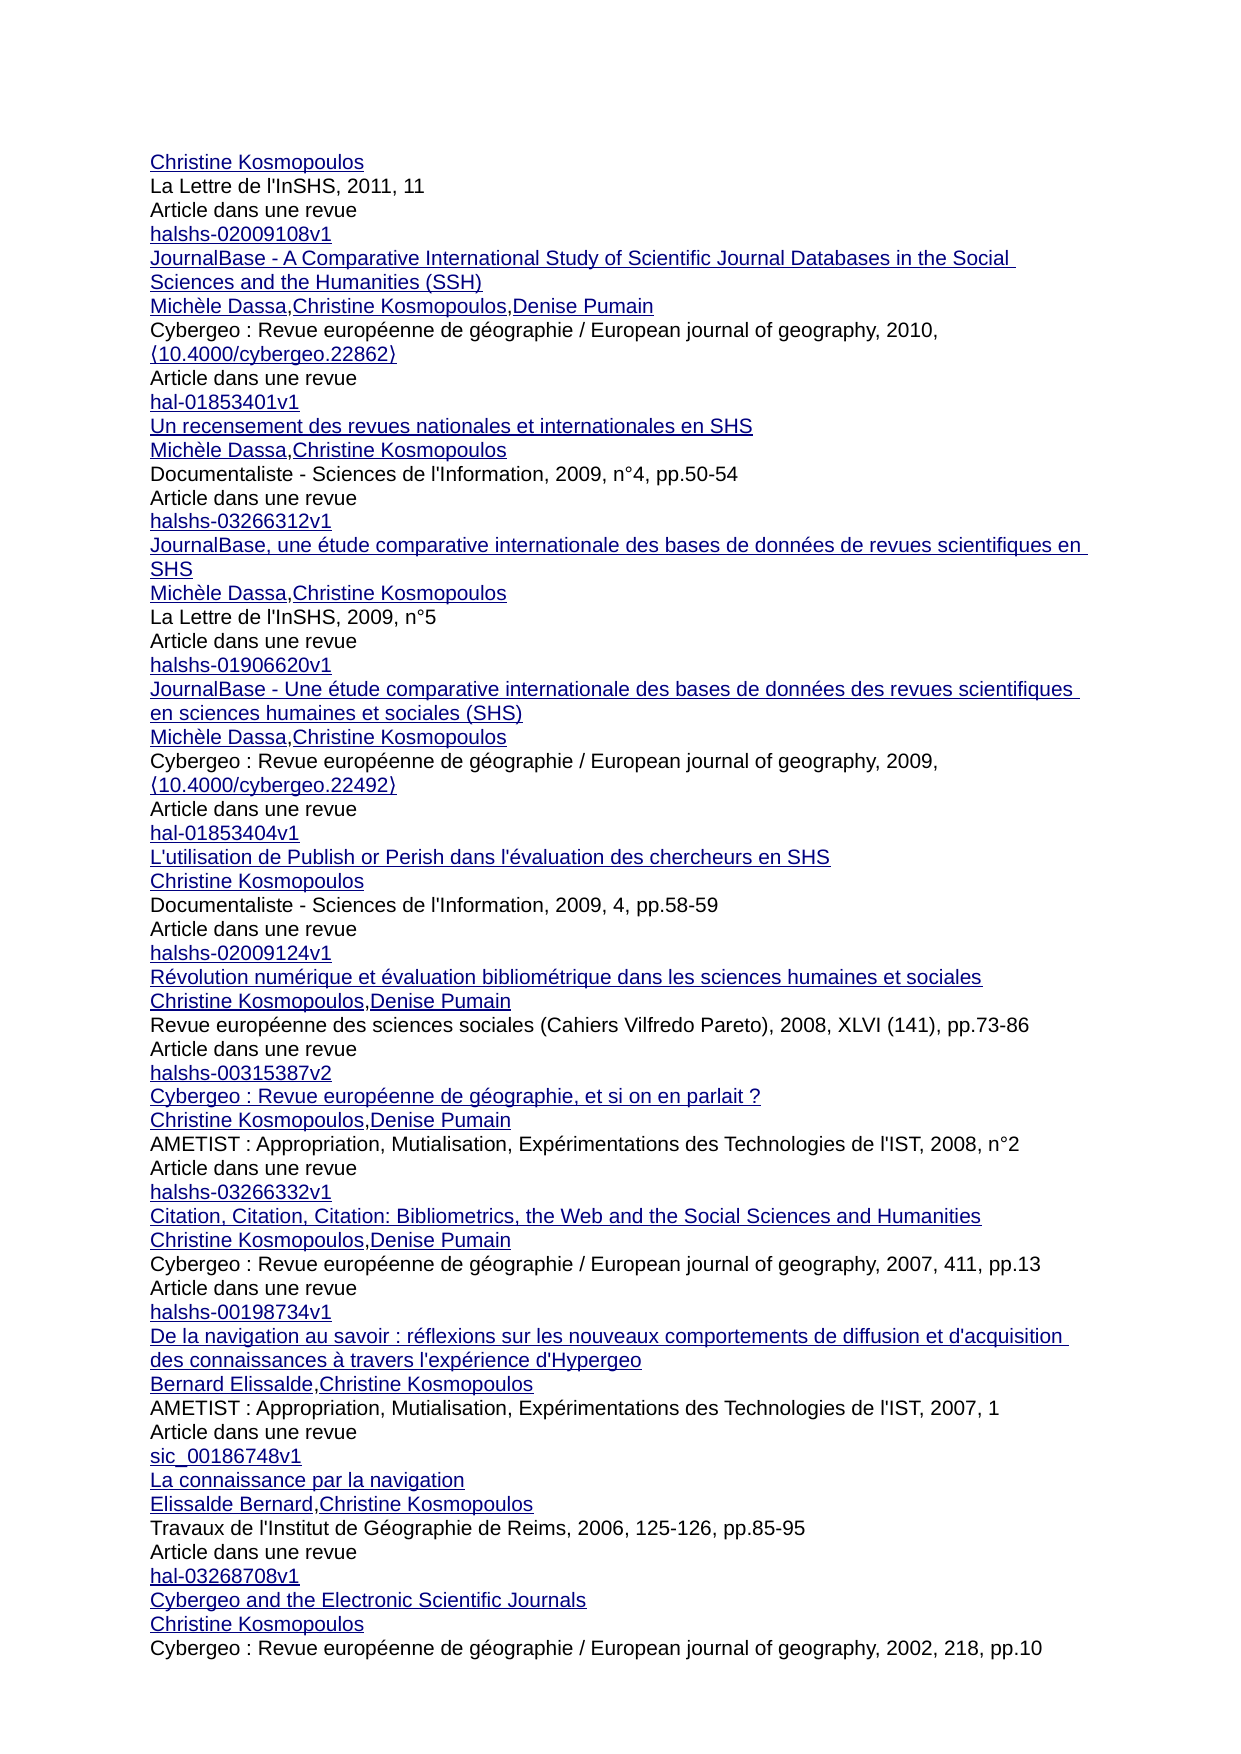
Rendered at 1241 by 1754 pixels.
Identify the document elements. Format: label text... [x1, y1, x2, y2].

table_cell De la navigation au savoir : réflexions sur les nouveaux comportements de diffusion et d'acquisition des connaissances à travers l'expérience d'Hypergeo Bernard Elissalde,Christine Kosmopoulos AMETIST : Appropriation, Mutialisation, Expérimentations des Technologies de l'IST, 2007, 1 Article dans une revue sic_00186748v1 [150, 1324, 1090, 1468]
table_cell JournalBase - Une étude comparative internationale des bases de données des revues scientifiques en sciences humaines et sociales (SHS) Michèle Dassa,Christine Kosmopoulos Cybergeo : Revue européenne de géographie / European journal of geography, 2009, ⟨10.4000/cybergeo.22492⟩ Article dans une revue hal-01853404v1 [150, 677, 1090, 845]
table_cell JournalBase - A Comparative International Study of Scientific Journal Databases in the Social Sciences and the Humanities (SSH) Michèle Dassa,Christine Kosmopoulos,Denise Pumain Cybergeo : Revue européenne de géographie / European journal of geography, 2010, ⟨10.4000/cybergeo.22862⟩ Article dans une revue hal-01853401v1 [150, 246, 1090, 413]
table_cell La connaissance par la navigation Elissalde Bernard,Christine Kosmopoulos Travaux de l'Institut de Géographie de Reims, 2006, 125-126, pp.85-95 Article dans une revue hal-03268708v1 [150, 1468, 1090, 1587]
table_cell Cybergeo : Revue européenne de géographie, et si on en parlait ? Christine Kosmopoulos,Denise Pumain AMETIST : Appropriation, Mutialisation, Expérimentations des Technologies de l'IST, 2008, n°2 Article dans une revue halshs-03266332v1 [150, 1084, 1090, 1204]
table_cell Cybergeo and the Electronic Scientific Journals Christine Kosmopoulos Cybergeo : Revue européenne de géographie / European journal of geography, 2002, 218, pp.10 [150, 1588, 1090, 1659]
table_cell Révolution numérique et évaluation bibliométrique dans les sciences humaines et sociales Christine Kosmopoulos,Denise Pumain Revue européenne des sciences sociales (Cahiers Vilfredo Pareto), 2008, XLVI (141), pp.73-86 Article dans une revue halshs-00315387v2 [150, 965, 1090, 1084]
table_cell Un recensement des revues nationales et internationales en SHS Michèle Dassa,Christine Kosmopoulos Documentaliste - Sciences de l'Information, 2009, n°4, pp.50-54 Article dans une revue halshs-03266312v1 [150, 414, 1090, 533]
table_cell Citation, Citation, Citation: Bibliometrics, the Web and the Social Sciences and Humanities Christine Kosmopoulos,Denise Pumain Cybergeo : Revue européenne de géographie / European journal of geography, 2007, 411, pp.13 Article dans une revue halshs-00198734v1 [150, 1204, 1090, 1324]
table_cell L'utilisation de Publish or Perish dans l'évaluation des chercheurs en SHS Christine Kosmopoulos Documentaliste - Sciences de l'Information, 2009, 4, pp.58-59 Article dans une revue halshs-02009124v1 [150, 845, 1090, 964]
table_cell JournalBase, une étude comparative internationale des bases de données de revues scientifiques en SHS Michèle Dassa,Christine Kosmopoulos La Lettre de l'InSHS, 2009, n°5 Article dans une revue halshs-01906620v1 [150, 533, 1090, 677]
table_cell Christine Kosmopoulos La Lettre de l'InSHS, 2011, 11 Article dans une revue halshs-02009108v1 [150, 150, 1090, 246]
